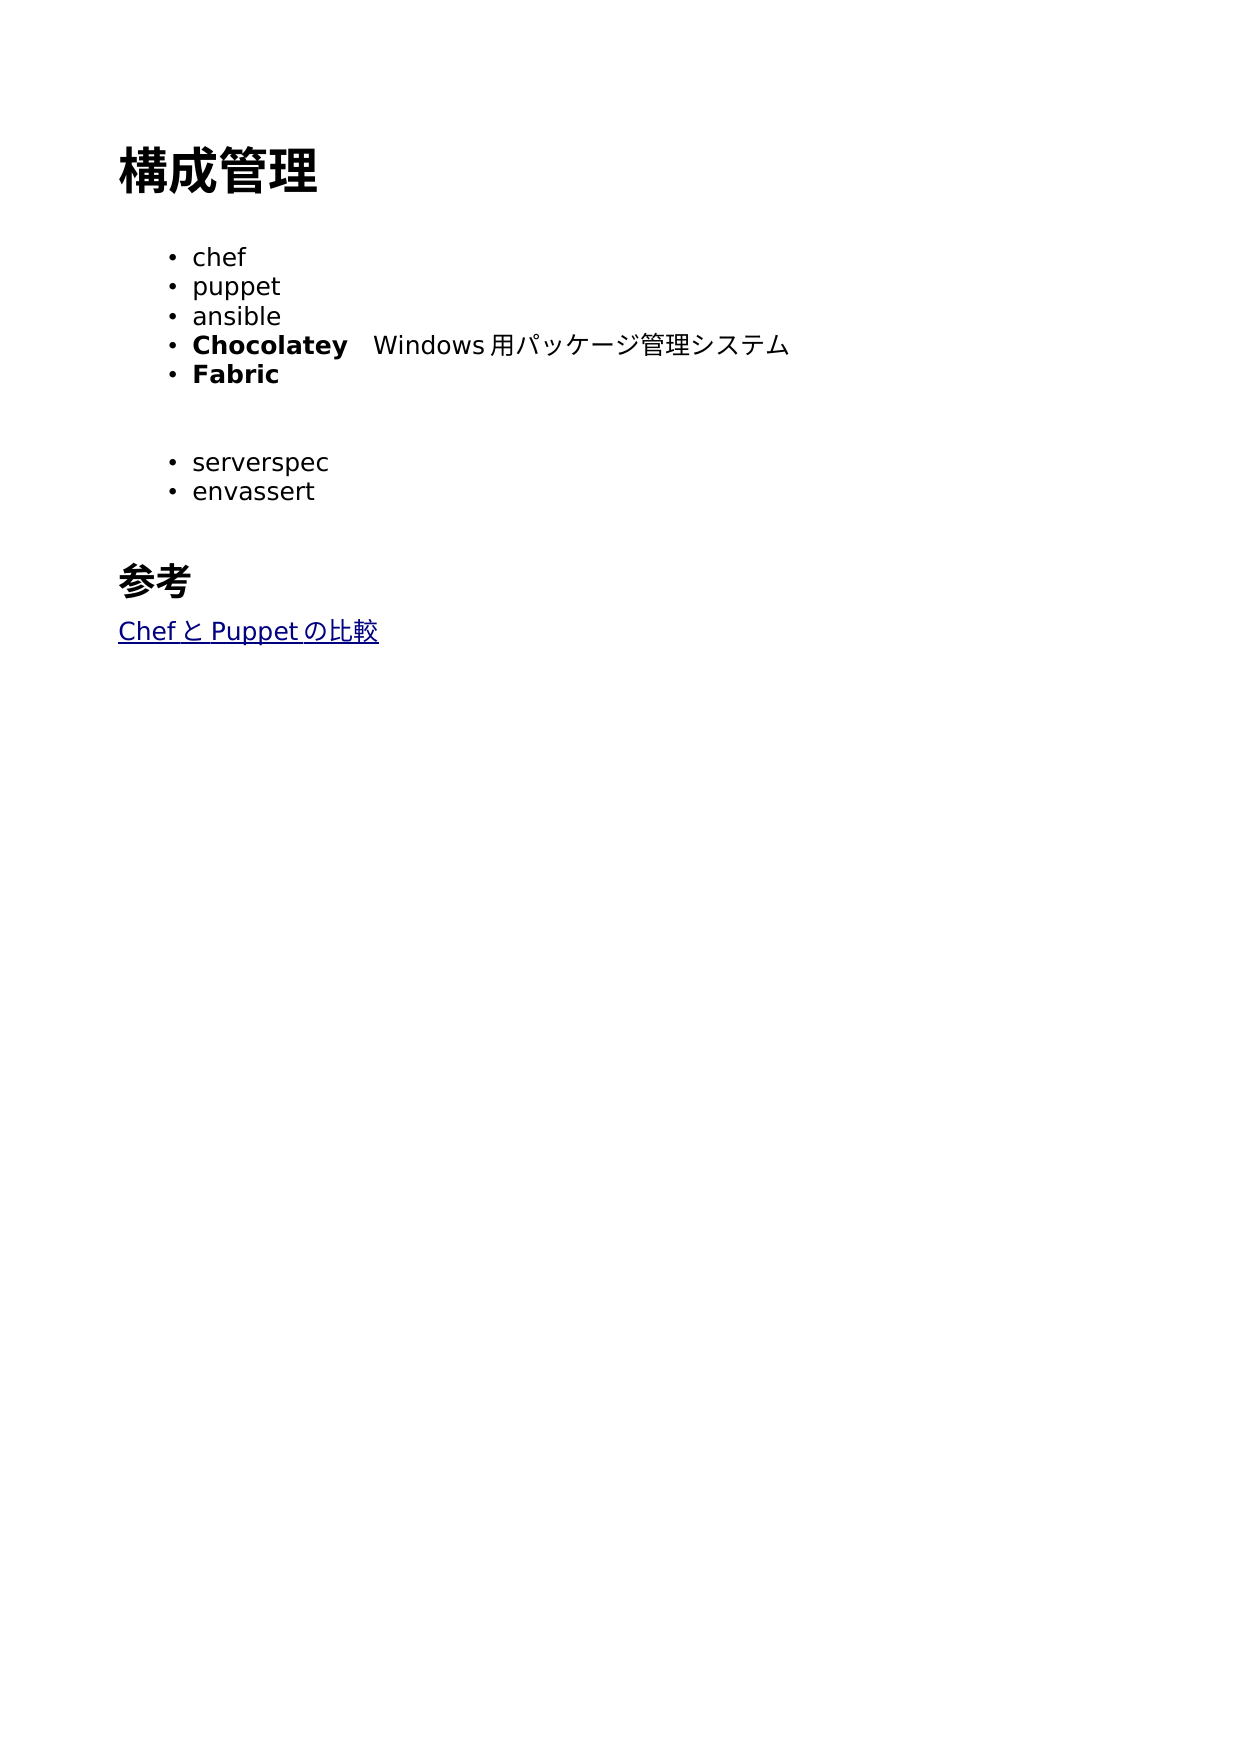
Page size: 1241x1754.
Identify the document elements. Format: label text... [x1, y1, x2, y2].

subtitle 参考 [118, 561, 1122, 604]
text ChefとPuppetの比較 [118, 617, 1122, 646]
list Fabric [177, 360, 1122, 389]
list envassert [177, 477, 1122, 506]
list Chocolatey Windows用パッケージ管理システム [177, 331, 1122, 360]
list serverspec [177, 448, 1122, 477]
list puppet [177, 272, 1122, 302]
subtitle 構成管理 [118, 143, 1122, 201]
list chef [177, 243, 1122, 272]
list ansible [177, 302, 1122, 331]
